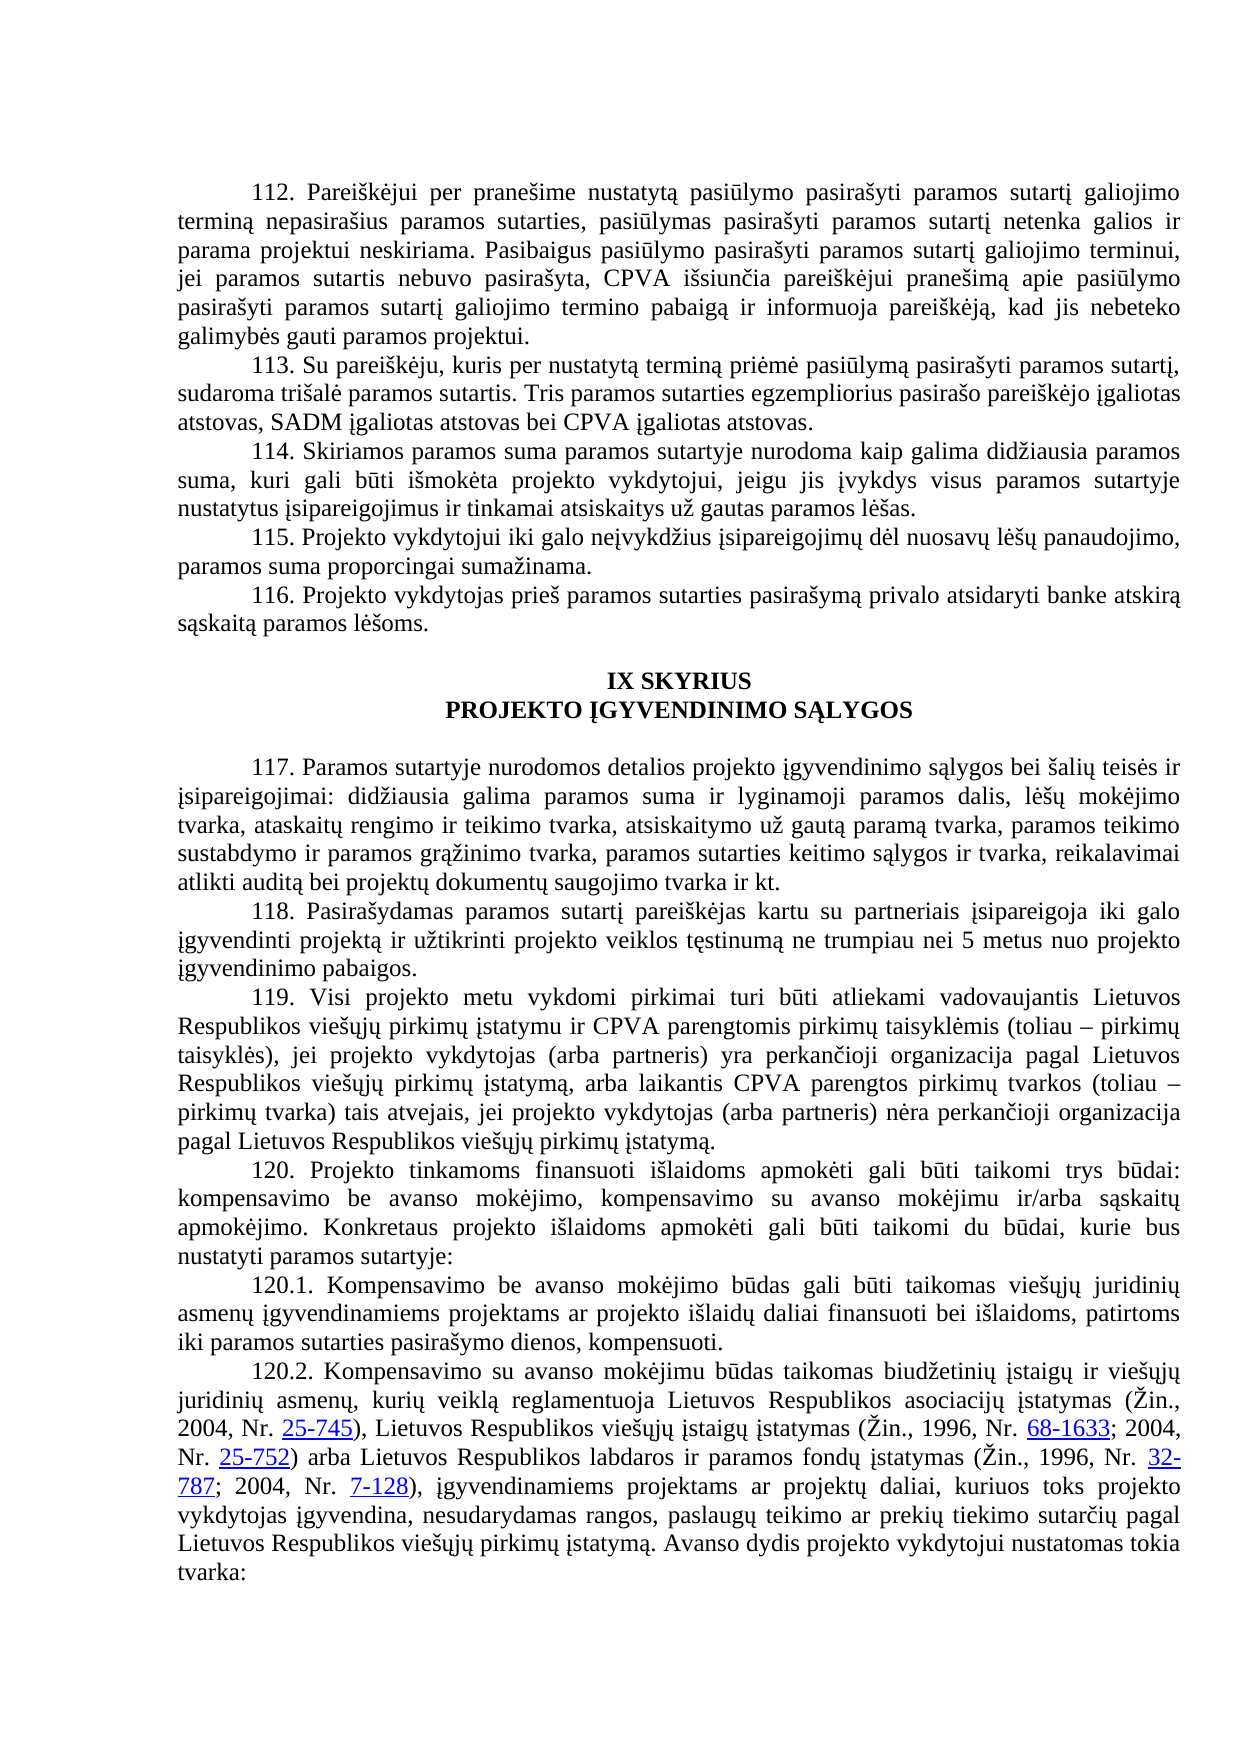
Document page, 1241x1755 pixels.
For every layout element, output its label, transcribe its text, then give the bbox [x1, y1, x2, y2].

text 116. Projekto vykdytojas prieš paramos sutarties pasirašymą privalo atsidaryti banke atskirą sąskaitą paramos lėšoms. [177, 580, 1181, 637]
text IX SKYRIUS [177, 666, 1181, 695]
text 117. Paramos sutartyje nurodomos detalios projekto įgyvendinimo sąlygos bei šalių teisės ir įsipareigojimai: didžiausia galima paramos suma ir lyginamoji paramos dalis, lėšų mokėjimo tvarka, ataskaitų rengimo ir teikimo tvarka, atsiskaitymo už gautą paramą tvarka, paramos teikimo sustabdymo ir paramos grąžinimo tvarka, paramos sutarties keitimo sąlygos ir tvarka, reikalavimai atlikti auditą bei projektų dokumentų saugojimo tvarka ir kt. [177, 752, 1181, 896]
text 114. Skiriamos paramos suma paramos sutartyje nurodoma kaip galima didžiausia paramos suma, kuri gali būti išmokėta projekto vykdytojui, jeigu jis įvykdys visus paramos sutartyje nustatytus įsipareigojimus ir tinkamai atsiskaitys už gautas paramos lėšas. [177, 436, 1181, 522]
text 115. Projekto vykdytojui iki galo neįvykdžius įsipareigojimų dėl nuosavų lėšų panaudojimo, paramos suma proporcingai sumažinama. [177, 522, 1181, 580]
text 120.2. Kompensavimo su avanso mokėjimu būdas taikomas biudžetinių įstaigų ir viešųjų juridinių asmenų, kurių veiklą reglamentuoja Lietuvos Respublikos asociacijų įstatymas (Žin., 2004, Nr. 25-745), Lietuvos Respublikos viešųjų įstaigų įstatymas (Žin., 1996, Nr. 68-1633; 2004, Nr. 25-752) arba Lietuvos Respublikos labdaros ir paramos fondų įstatymas (Žin., 1996, Nr. 32-787; 2004, Nr. 7-128), įgyvendinamiems projektams ar projektų daliai, kuriuos toks projekto vykdytojas įgyvendina, nesudarydamas rangos, paslaugų teikimo ar prekių tiekimo sutarčių pagal Lietuvos Respublikos viešųjų pirkimų įstatymą. Avanso dydis projekto vykdytojui nustatomas tokia tvarka: [177, 1356, 1181, 1586]
text 120. Projekto tinkamoms finansuoti išlaidoms apmokėti gali būti taikomi trys būdai: kompensavimo be avanso mokėjimo, kompensavimo su avanso mokėjimu ir/arba sąskaitų apmokėjimo. Konkretaus projekto išlaidoms apmokėti gali būti taikomi du būdai, kurie bus nustatyti paramos sutartyje: [177, 1155, 1181, 1270]
text PROJEKTO ĮGYVENDINIMO SĄLYGOS [177, 695, 1181, 723]
text 118. Pasirašydamas paramos sutartį pareiškėjas kartu su partneriais įsipareigoja iki galo įgyvendinti projektą ir užtikrinti projekto veiklos tęstinumą ne trumpiau nei 5 metus nuo projekto įgyvendinimo pabaigos. [177, 896, 1181, 982]
text 120.1. Kompensavimo be avanso mokėjimo būdas gali būti taikomas viešųjų juridinių asmenų įgyvendinamiems projektams ar projekto išlaidų daliai finansuoti bei išlaidoms, patirtoms iki paramos sutarties pasirašymo dienos, kompensuoti. [177, 1270, 1181, 1356]
text 113. Su pareiškėju, kuris per nustatytą terminą priėmė pasiūlymą pasirašyti paramos sutartį, sudaroma trišalė paramos sutartis. Tris paramos sutarties egzempliorius pasirašo pareiškėjo įgaliotas atstovas, SADM įgaliotas atstovas bei CPVA įgaliotas atstovas. [177, 350, 1181, 436]
text 112. Pareiškėjui per pranešime nustatytą pasiūlymo pasirašyti paramos sutartį galiojimo terminą nepasirašius paramos sutarties, pasiūlymas pasirašyti paramos sutartį netenka galios ir parama projektui neskiriama. Pasibaigus pasiūlymo pasirašyti paramos sutartį galiojimo terminui, jei paramos sutartis nebuvo pasirašyta, CPVA išsiunčia pareiškėjui pranešimą apie pasiūlymo pasirašyti paramos sutartį galiojimo termino pabaigą ir informuoja pareiškėją, kad jis nebeteko galimybės gauti paramos projektui. [177, 177, 1181, 350]
text 119. Visi projekto metu vykdomi pirkimai turi būti atliekami vadovaujantis Lietuvos Respublikos viešųjų pirkimų įstatymu ir CPVA parengtomis pirkimų taisyklėmis (toliau – pirkimų taisyklės), jei projekto vykdytojas (arba partneris) yra perkančioji organizacija pagal Lietuvos Respublikos viešųjų pirkimų įstatymą, arba laikantis CPVA parengtos pirkimų tvarkos (toliau – pirkimų tvarka) tais atvejais, jei projekto vykdytojas (arba partneris) nėra perkančioji organizacija pagal Lietuvos Respublikos viešųjų pirkimų įstatymą. [177, 982, 1181, 1155]
